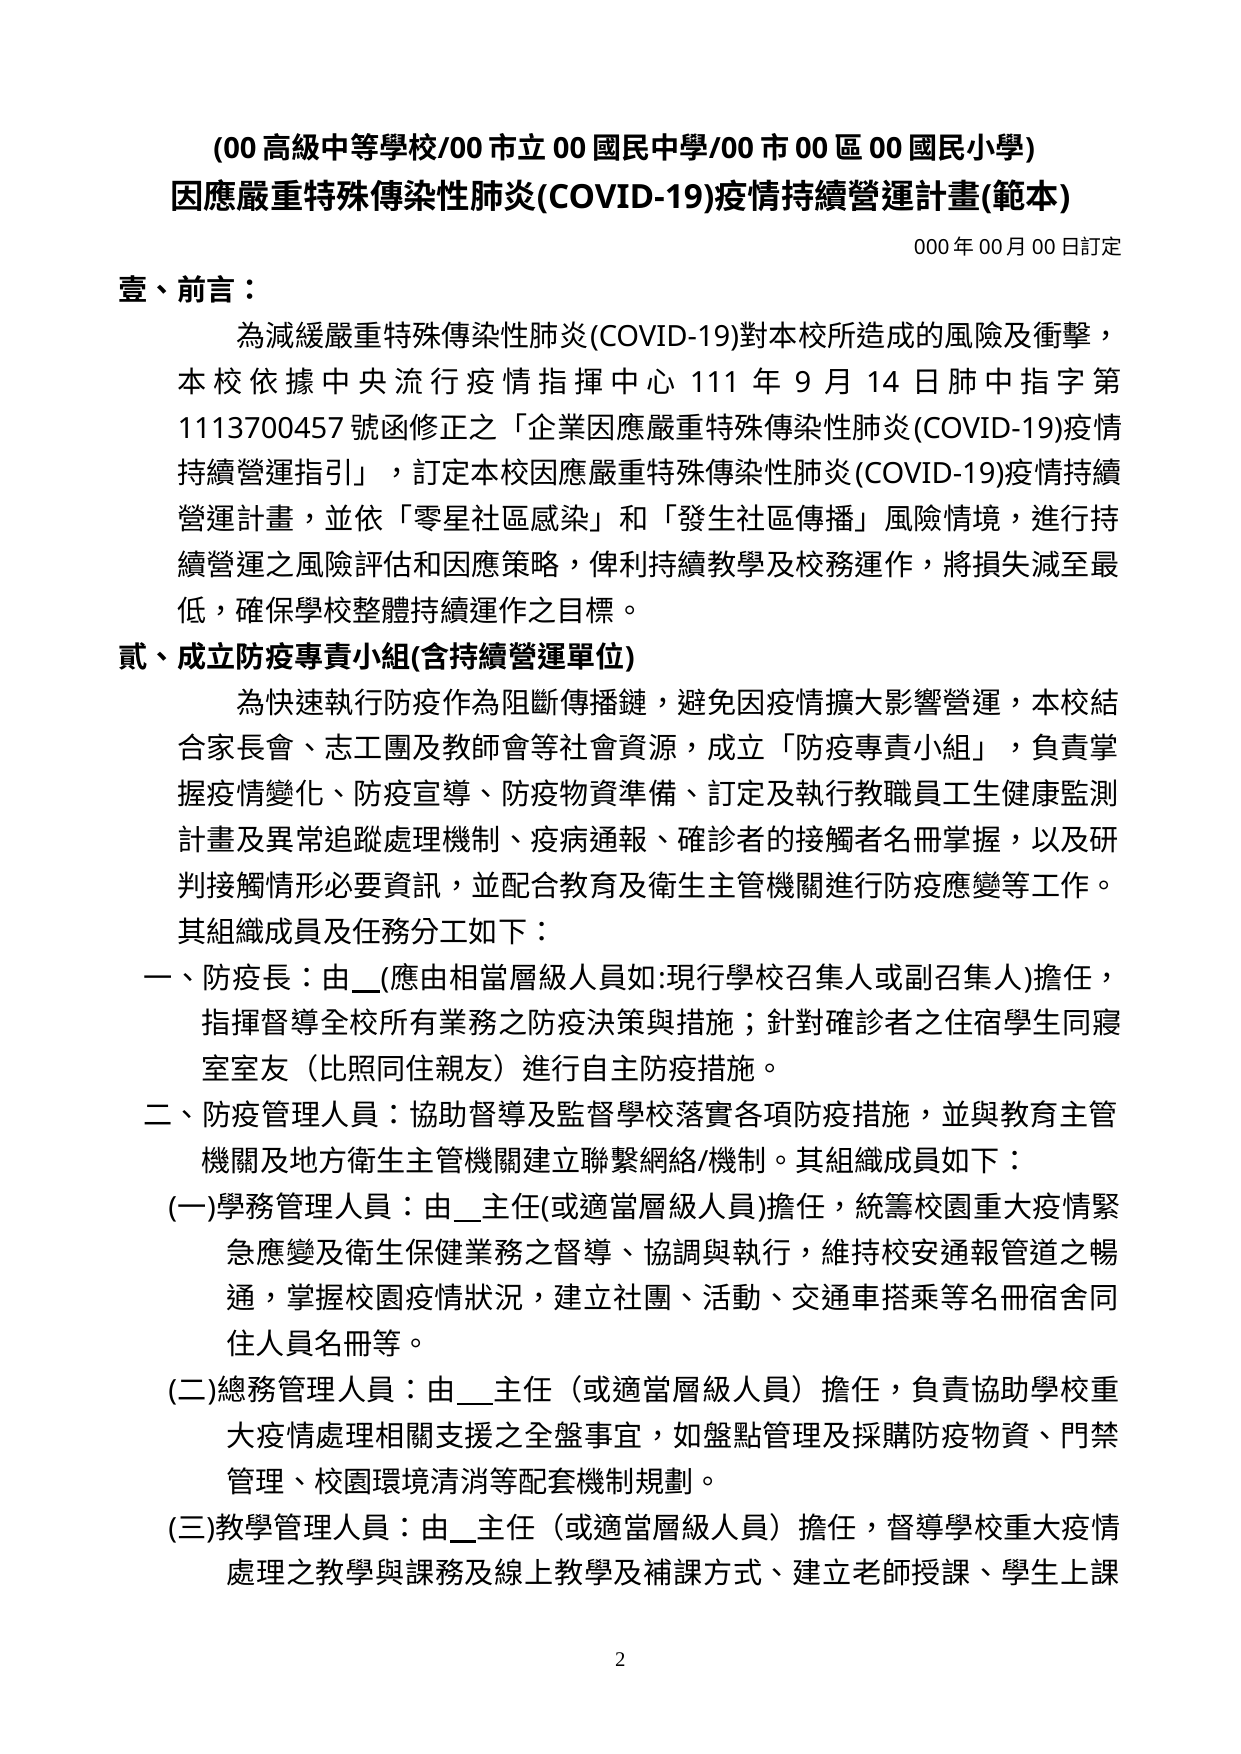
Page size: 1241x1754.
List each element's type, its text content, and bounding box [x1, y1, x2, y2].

text 000年00月00日訂定 [118, 218, 1122, 264]
list 成立防疫專責小組(含持續營運單位) [118, 631, 1122, 676]
list 前言： [118, 264, 1122, 310]
text 因應嚴重特殊傳染性肺炎(COVID-19)疫情持續營運計畫(範本) [118, 168, 1122, 218]
text (二)總務管理人員：由 主任（或適當層級人員）擔任，負責協助學校重大疫情處理相關支援之全盤事宜，如盤點管理及採購防疫物資、門禁管理、校園環境清消等配套機制規劃。 [168, 1364, 1122, 1501]
text (三)教學管理人員：由 主任（或適當層級人員）擔任，督導學校重大疫情處理之教學與課務及線上教學及補課方式、建立老師授課、學生上課 [168, 1501, 1122, 1593]
text 為減緩嚴重特殊傳染性肺炎(COVID-19)對本校所造成的風險及衝擊，本校依據中央流行疫情指揮中心111年9月14日肺中指字第1113700457號函修正之「企業因應嚴重特殊傳染性肺炎(COVID-19)疫情持續營運指引」，訂定本校因應嚴重特殊傳染性肺炎(COVID-19)疫情持續營運計畫，並依「零星社區感染」和「發生社區傳播」風險情境，進行持續營運之風險評估和因應策略，俾利持續教學及校務運作，將損失減至最低，確保學校整體持續運作之目標。 [177, 310, 1122, 631]
text 為快速執行防疫作為阻斷傳播鏈，避免因疫情擴大影響營運，本校結合家長會、志工團及教師會等社會資源，成立「防疫專責小組」，負責掌握疫情變化、防疫宣導、防疫物資準備、訂定及執行教職員工生健康監測計畫及異常追蹤處理機制、疫病通報、確診者的接觸者名冊掌握，以及研判接觸情形必要資訊，並配合教育及衛生主管機關進行防疫應變等工作。其組織成員及任務分工如下： [177, 676, 1122, 951]
text 二、防疫管理人員：協助督導及監督學校落實各項防疫措施，並與教育主管機關及地方衛生主管機關建立聯繫網絡/機制。其組織成員如下： [143, 1089, 1122, 1181]
text 一、防疫長：由 (應由相當層級人員如:現行學校召集人或副召集人)擔任，指揮督導全校所有業務之防疫決策與措施；針對確診者之住宿學生同寢室室友（比照同住親友）進行自主防疫措施。 [143, 951, 1122, 1089]
text (一)學務管理人員：由 主任(或適當層級人員)擔任，統籌校園重大疫情緊急應變及衛生保健業務之督導、協調與執行，維持校安通報管道之暢通，掌握校園疫情狀況，建立社團、活動、交通車搭乘等名冊宿舍同住人員名冊等。 [168, 1181, 1122, 1364]
text (00高級中等學校/00市立00國民中學/00市00區00國民小學) [118, 118, 1122, 168]
